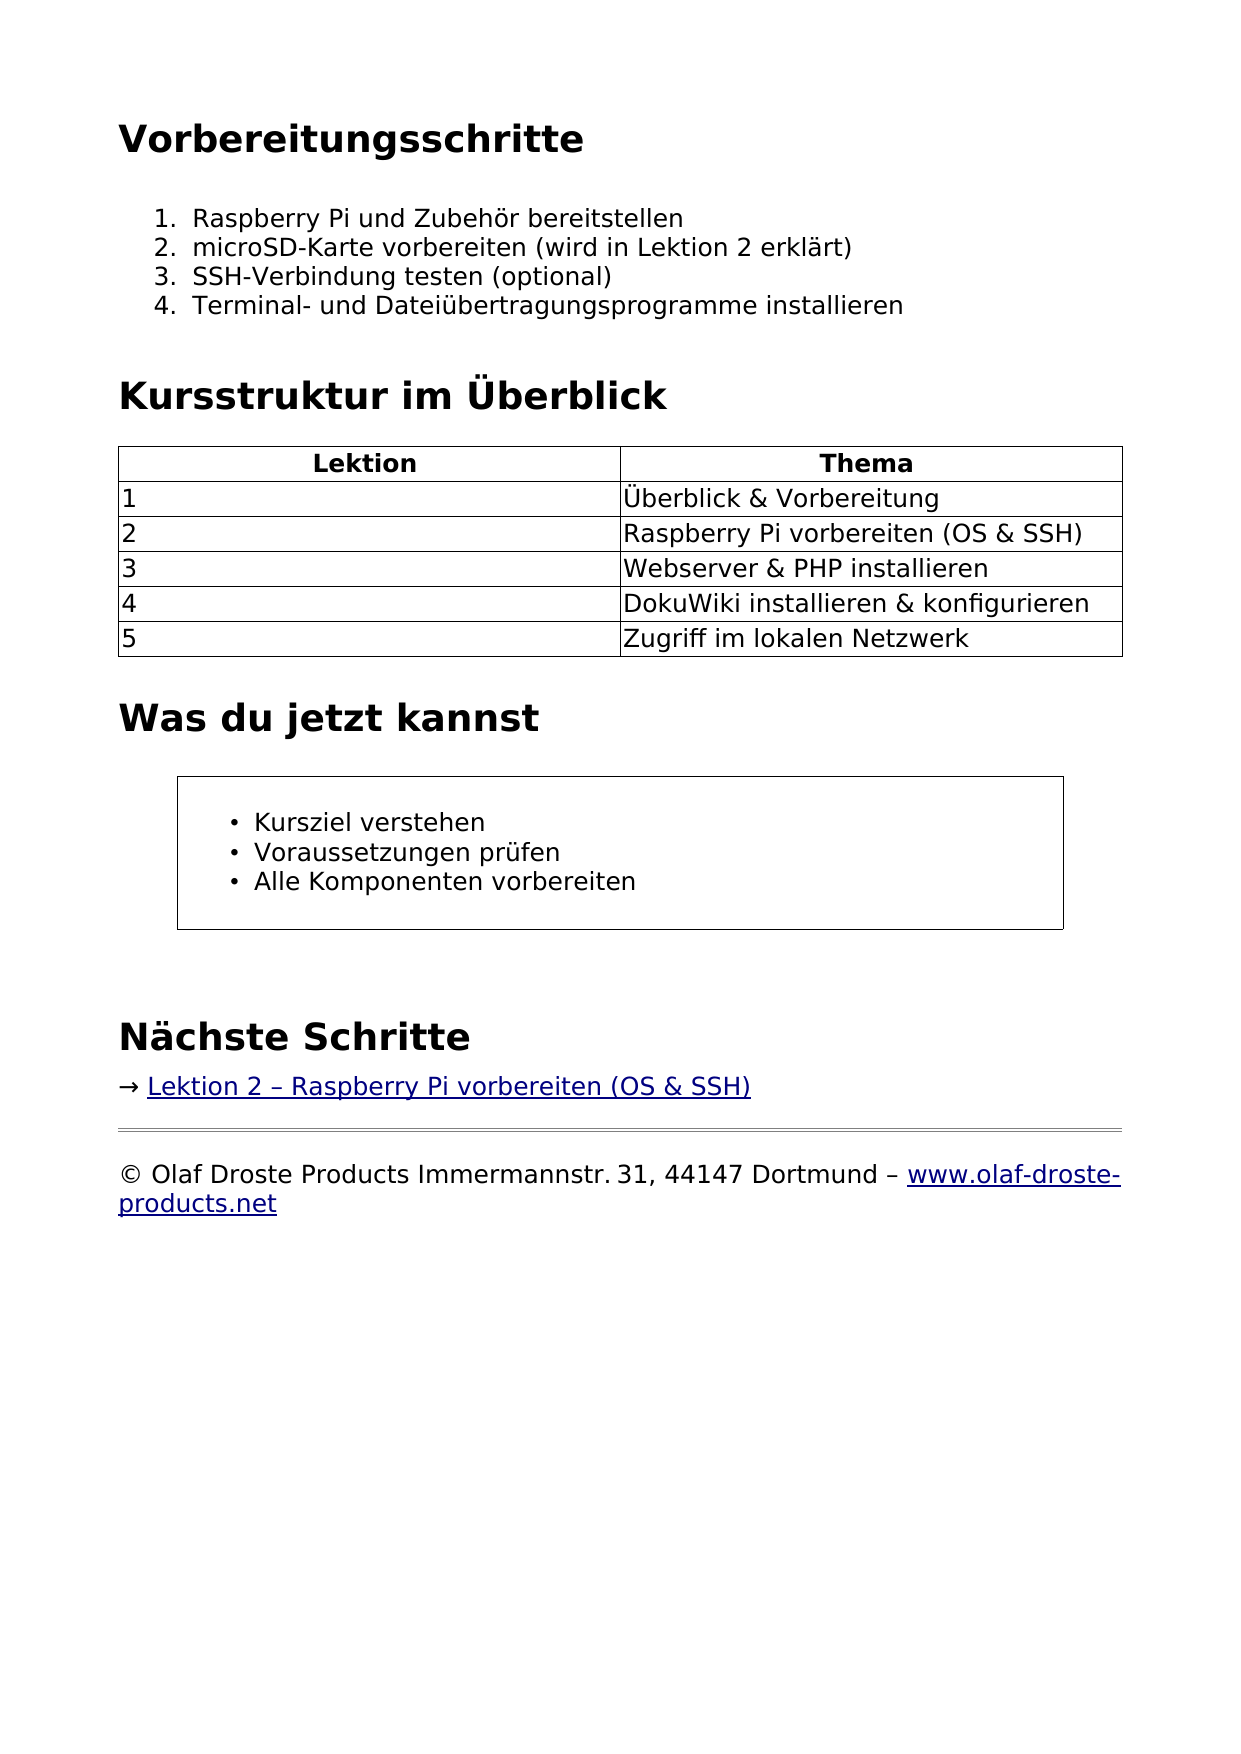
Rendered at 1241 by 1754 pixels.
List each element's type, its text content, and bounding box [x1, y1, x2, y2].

table_cell 3 [119, 552, 620, 586]
text → Lektion 2 – Raspberry Pi vorbereiten (OS & SSH) [118, 1072, 1122, 1101]
list microSD-Karte vorbereiten (wird in Lektion 2 erklärt) [177, 233, 1122, 262]
subtitle Nächste Schritte [118, 1016, 1122, 1060]
table_header Kursziel verstehen Voraussetzungen prüfen Alle Komponenten vorbereiten [178, 777, 1063, 928]
subtitle Was du jetzt kannst [118, 696, 1122, 740]
table_cell Überblick & Vorbereitung [621, 482, 1122, 516]
text © Olaf Droste Products Immermannstr. 31, 44147 Dortmund – www.olaf-droste-products.net [118, 1160, 1122, 1218]
table_cell DokuWiki installieren & konfigurieren [621, 587, 1122, 621]
table_cell Webserver & PHP installieren [621, 552, 1122, 586]
table_header Lektion [119, 447, 620, 481]
table_header Thema [621, 447, 1122, 481]
table_cell 2 [119, 517, 620, 551]
table_cell 1 [119, 482, 620, 516]
table_cell Zugriff im lokalen Netzwerk [621, 622, 1122, 656]
table_cell Raspberry Pi vorbereiten (OS & SSH) [621, 517, 1122, 551]
list Raspberry Pi und Zubehör bereitstellen [177, 204, 1122, 233]
subtitle Kursstruktur im Überblick [118, 375, 1122, 418]
list Terminal- und Dateiübertragungsprogramme installieren [177, 291, 1122, 320]
subtitle Vorbereitungsschritte [118, 118, 1122, 162]
table_cell 5 [119, 622, 620, 656]
list SSH-Verbindung testen (optional) [177, 262, 1122, 291]
table_cell 4 [119, 587, 620, 621]
